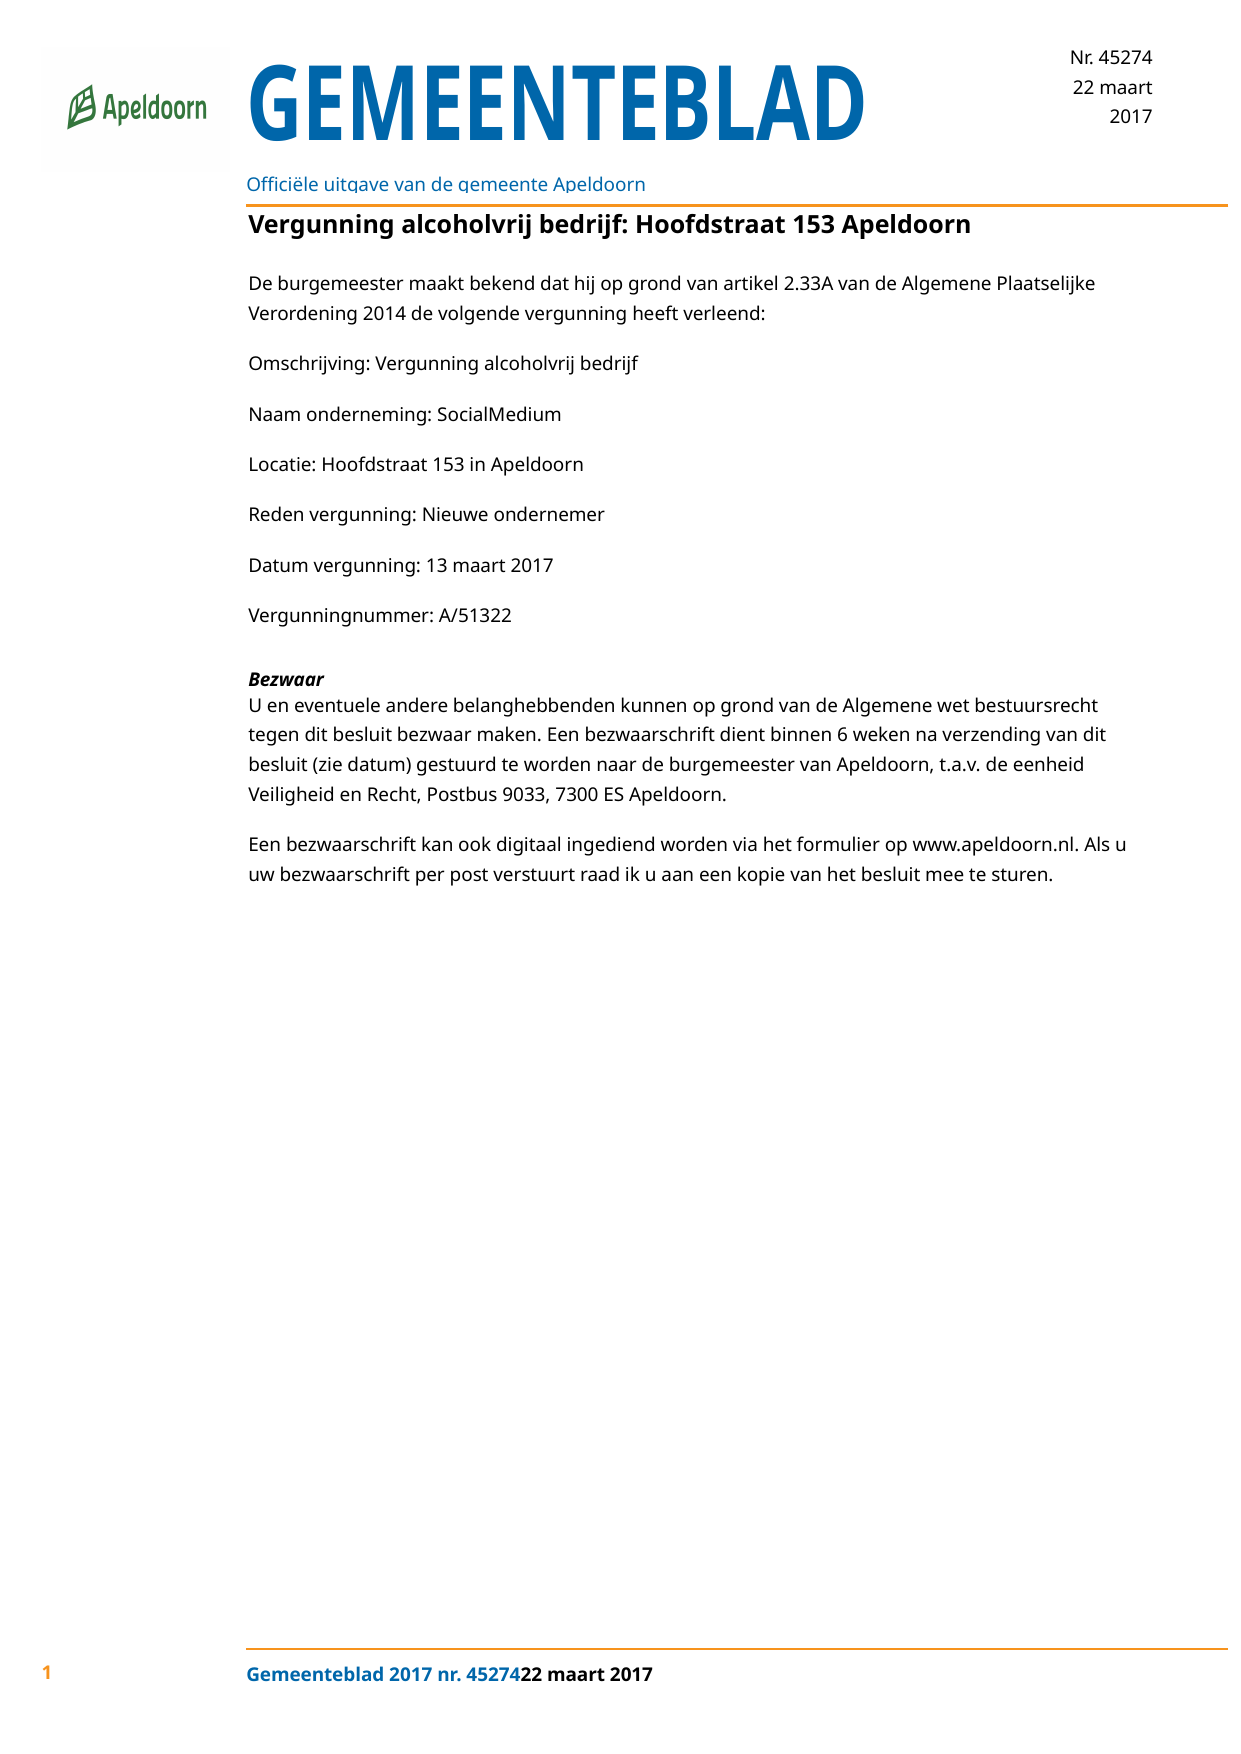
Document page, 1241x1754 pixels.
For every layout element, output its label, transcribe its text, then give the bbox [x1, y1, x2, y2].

text Locatie: Hoofdstraat 153 in Apeldoorn [248, 451, 1152, 477]
text Datum vergunning: 13 maart 2017 [248, 552, 1152, 578]
text Reden vergunning: Nieuwe ondernemer [248, 502, 1152, 527]
text Vergunningnummer: A/51322 [248, 602, 1152, 628]
text Vergunning alcoholvrij bedrijf: Hoofdstraat 153 Apeldoorn [248, 207, 1152, 241]
text U en eventuele andere belanghebbenden kunnen op grond van de Algemene wet bestuursrecht tegen dit besluit bezwaar maken. Een bezwaarschrift dient binnen 6 weken na verzending van dit besluit (zie datum) gestuurd te worden naar de burgemeester van Apeldoorn, t.a.v. de eenheid Veiligheid en Recht, Postbus 9033, 7300 ES Apeldoorn. [248, 692, 1152, 807]
picture [41, 47, 231, 172]
text De burgemeester maakt bekend dat hij op grond van artikel 2.33A van de Algemene Plaatselijke Verordening 2014 de volgende vergunning heeft verleend: [248, 270, 1152, 326]
text Omschrijving: Vergunning alcoholvrij bedrijf [248, 350, 1152, 376]
text Een bezwaarschrift kan ook digitaal ingediend worden via het formulier op www.apeldoorn.nl. Als u uw bezwaarschrift per post verstuurt raad ik u aan een kopie van het besluit mee te sturen. [248, 831, 1152, 887]
text Naam onderneming: SocialMedium [248, 401, 1152, 426]
text Bezwaar [248, 666, 1152, 692]
